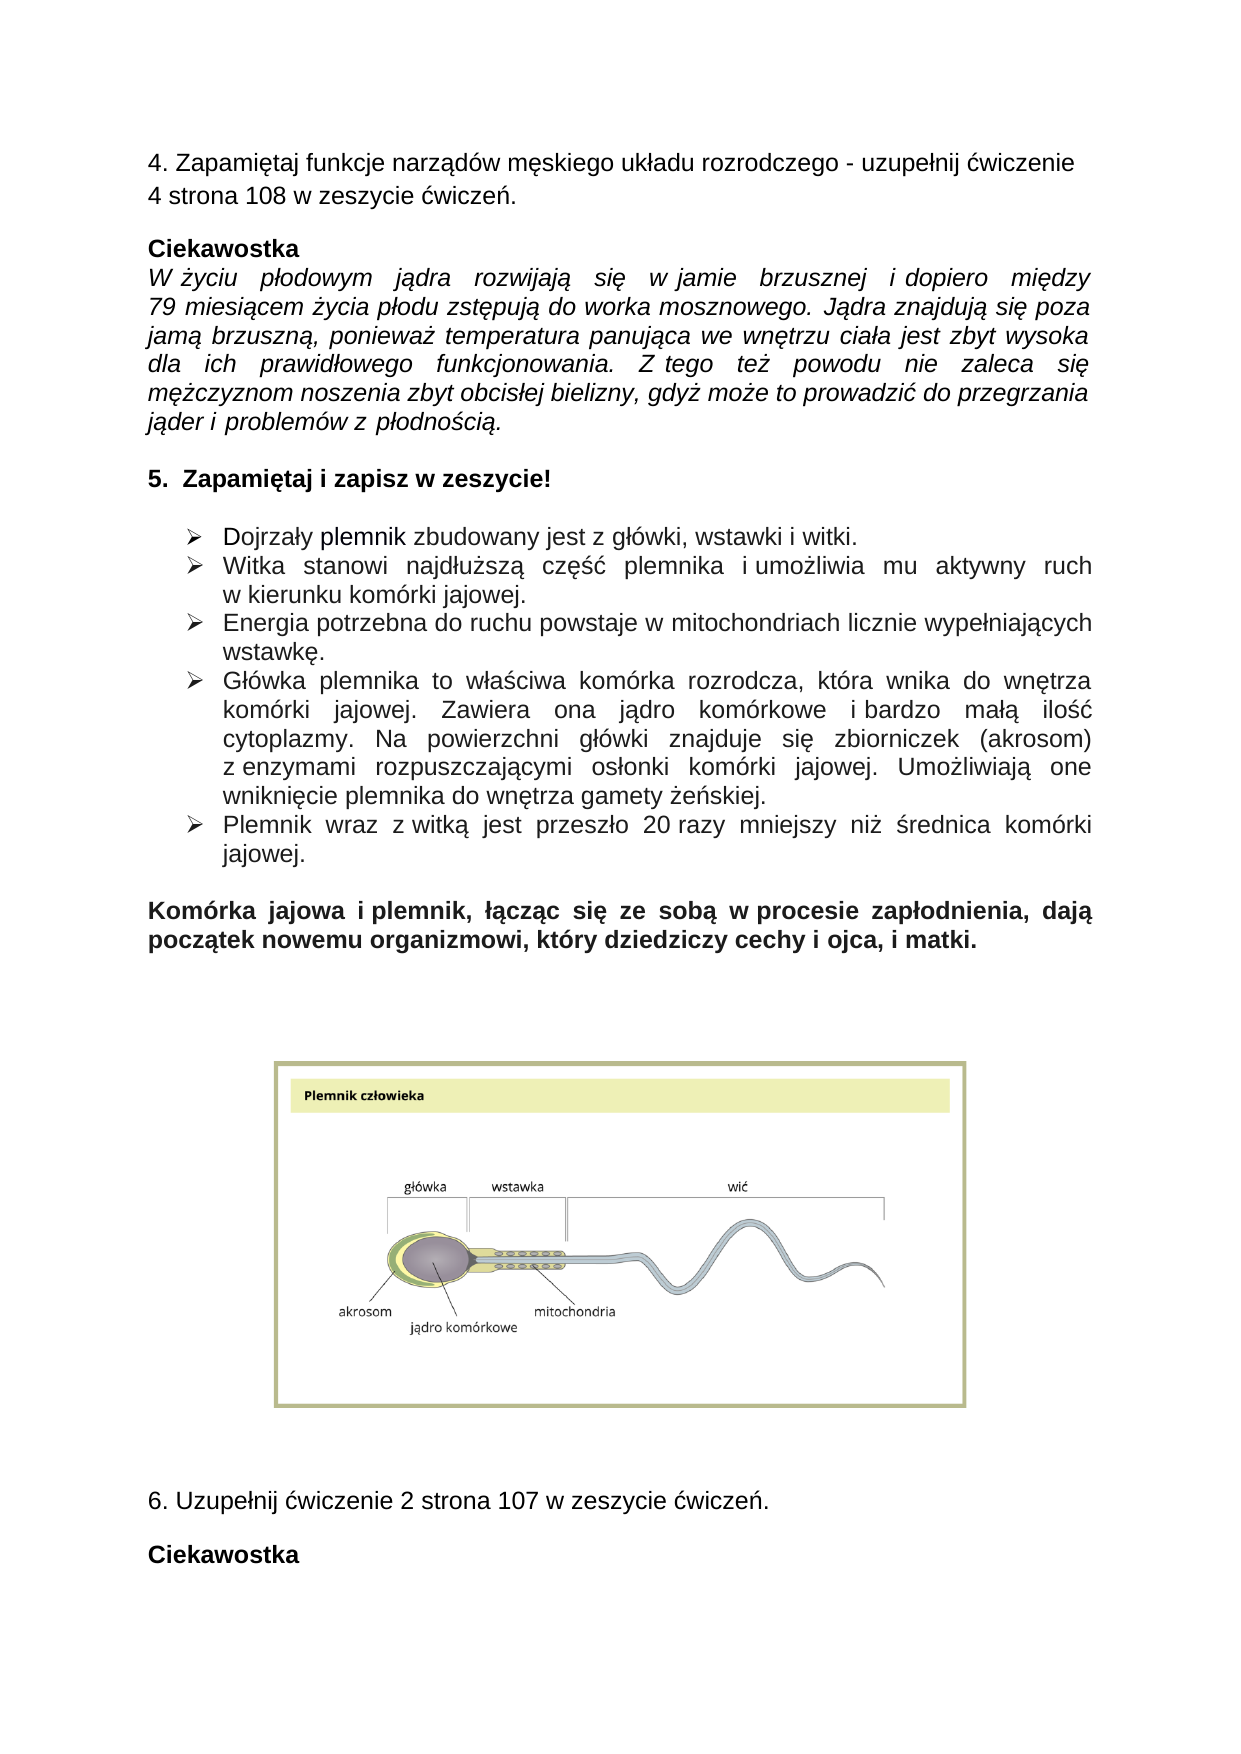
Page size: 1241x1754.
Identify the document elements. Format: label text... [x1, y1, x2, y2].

list Witka stanowi najdłuższą część plemnika i umożliwia mu aktywny ruch w kierunku komórki jajowej. [185, 551, 1093, 608]
text 6. Uzupełnij ćwiczenie 2 strona 107 w zeszycie ćwiczeń. [148, 1486, 1093, 1515]
text W życiu płodowym jądra rozwijają się w jamie brzusznej i dopiero między 79 miesiącem życia płodu zstępują do worka mosznowego. Jądra znajdują się poza jamą brzuszną, ponieważ temperatura panująca we wnętrzu ciała jest zbyt wysoka dla ich prawidłowego funkcjonowania. Z tego też powodu nie zaleca się mężczyznom noszenia zbyt obcisłej bielizny, gdyż może to prowadzić do przegrzania jąder i problemów z płodnością. [148, 263, 1093, 436]
text Ciekawostka [148, 1540, 1093, 1569]
text 5. Zapamiętaj i zapisz w zeszycie! [148, 464, 1093, 493]
text 4. Zapamiętaj funkcje narządów męskiego układu rozrodczego - uzupełnij ćwiczenie 4 strona 108 w zeszycie ćwiczeń. [148, 148, 1093, 209]
list Energia potrzebna do ruchu powstaje w mitochondriach licznie wypełniających wstawkę. [185, 608, 1093, 666]
text Ciekawostka [148, 234, 1093, 263]
list Główka plemnika to właściwa komórka rozrodcza, która wnika do wnętrza komórki jajowej. Zawiera ona jądro komórkowe i bardzo małą ilość cytoplazmy. Na powierzchni główki znajduje się zbiorniczek (akrosom) z enzymami rozpuszczającymi osłonki komórki jajowej. Umożliwiają one wniknięcie plemnika do wnętrza gamety żeńskiej. [185, 666, 1093, 810]
list Plemnik wraz z witką jest przeszło 20 razy mniejszy niż średnica komórki jajowej. [185, 810, 1093, 867]
text Komórka jajowa i plemnik, łącząc się ze sobą w procesie zapłodnienia, dają początek nowemu organizmowi, który dziedziczy cechy i ojca, i matki. [148, 896, 1093, 954]
list Dojrzały plemnik zbudowany jest z główki, wstawki i witki. [185, 522, 1093, 551]
picture [273, 1061, 967, 1408]
